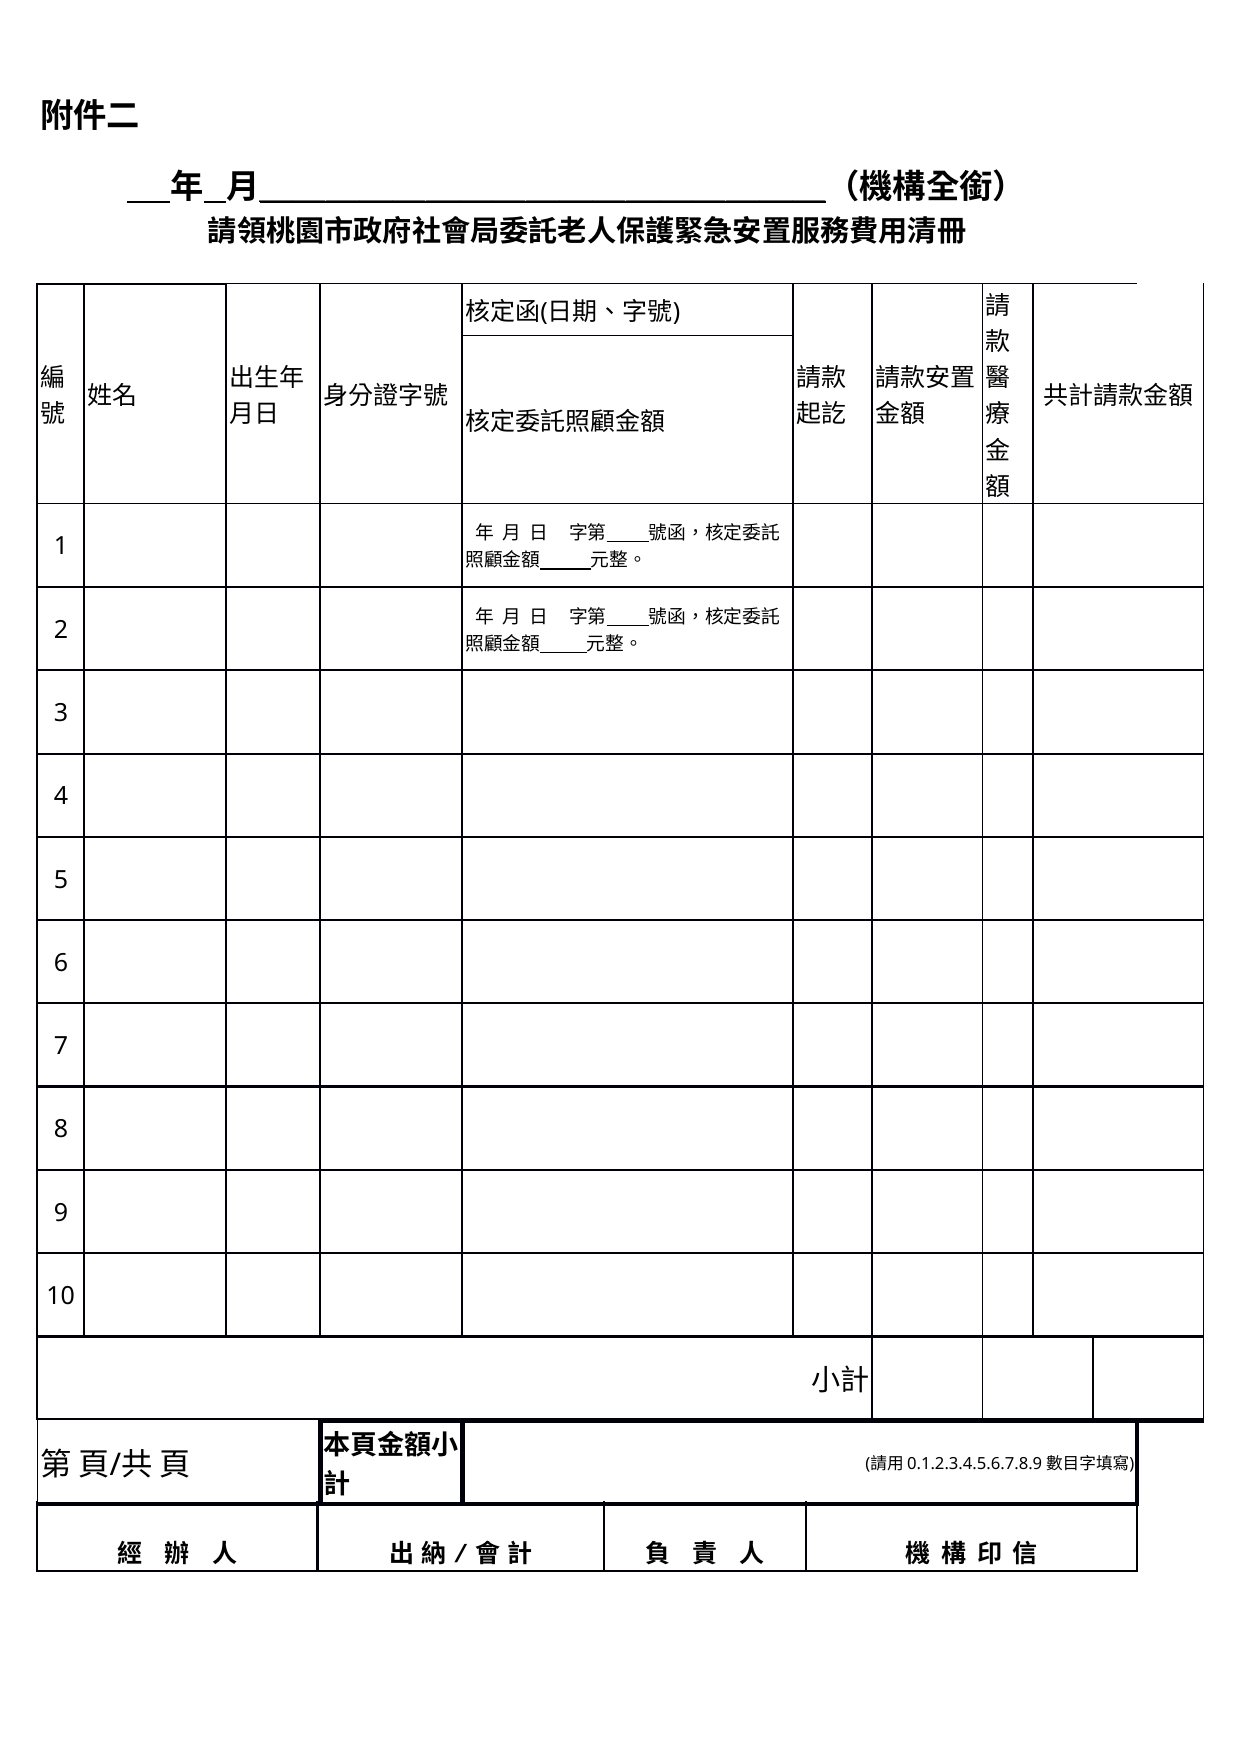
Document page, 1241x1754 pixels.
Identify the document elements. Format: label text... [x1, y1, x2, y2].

table_cell [1034, 588, 1203, 669]
table_cell [873, 838, 982, 919]
table_cell 1 [38, 504, 83, 586]
table_cell [1034, 1254, 1203, 1335]
table_cell 10 [38, 1254, 83, 1335]
table_cell [321, 671, 461, 752]
table_cell [1034, 755, 1203, 836]
table_cell [85, 1254, 225, 1335]
table_header 附件二 [37, 89, 317, 137]
table_cell [794, 1171, 871, 1252]
table_cell [983, 1088, 1032, 1168]
table_cell [463, 1254, 792, 1335]
table_cell [873, 1004, 982, 1085]
table_cell [321, 921, 461, 1002]
table_cell [321, 755, 461, 836]
table_cell [227, 671, 319, 752]
table_cell [227, 921, 319, 1002]
table_cell [873, 755, 982, 836]
table_cell [983, 838, 1032, 919]
table_cell [227, 1004, 319, 1085]
table_cell [983, 671, 1032, 752]
table_cell [1094, 1338, 1203, 1418]
table_cell [321, 1088, 461, 1168]
table_cell 第 頁/共 頁 [38, 1420, 318, 1501]
table_cell 姓名 [85, 285, 225, 503]
table_cell [1034, 1004, 1203, 1085]
table_cell [983, 1171, 1032, 1252]
table_cell [227, 838, 319, 919]
table_cell [794, 1254, 871, 1335]
table_cell 核定函(日期、字號) [463, 284, 792, 335]
table_cell [85, 504, 225, 586]
table_cell [463, 1171, 792, 1252]
table_cell [227, 1171, 319, 1252]
table_cell [1034, 838, 1203, 919]
table_cell 6 [38, 921, 83, 1002]
table_cell 出生年月日 [227, 284, 319, 503]
table_cell [983, 588, 1032, 669]
table_cell [794, 1088, 871, 1168]
table_header [318, 89, 402, 137]
table_cell [85, 1004, 225, 1085]
table_header [1137, 89, 1203, 137]
table_cell [85, 671, 225, 752]
table_cell [463, 921, 792, 1002]
table_cell 編號 [38, 285, 83, 503]
table_cell [794, 755, 871, 836]
table_cell 出納/會計 [319, 1506, 603, 1570]
table_cell [85, 838, 225, 919]
table_cell [227, 588, 319, 669]
table_cell [983, 1004, 1032, 1085]
table_cell 身分證字號 [321, 284, 461, 503]
table_cell [873, 588, 982, 669]
table_cell [794, 504, 871, 586]
table_cell [321, 1004, 461, 1085]
table_cell [1034, 1171, 1203, 1252]
table_cell [794, 671, 871, 752]
table_cell 小計 [38, 1338, 871, 1418]
table_cell [321, 1254, 461, 1335]
table_cell [463, 755, 792, 836]
table_cell 8 [38, 1088, 83, 1168]
table_cell [227, 755, 319, 836]
table_cell [85, 755, 225, 836]
table_cell 4 [38, 755, 83, 836]
table_cell 7 [38, 1004, 83, 1085]
table_cell [794, 838, 871, 919]
table_cell [321, 504, 461, 586]
table_cell [794, 921, 871, 1002]
table_cell [463, 1004, 792, 1085]
table_cell [873, 504, 982, 586]
table_cell [85, 1171, 225, 1252]
table_cell [983, 755, 1032, 836]
table_cell 3 [38, 671, 83, 752]
table_cell [463, 671, 792, 752]
table_cell 5 [38, 838, 83, 919]
table_cell [463, 1088, 792, 1168]
table_cell [85, 921, 225, 1002]
table_cell [1034, 921, 1203, 1002]
table_cell [873, 1088, 982, 1168]
table_cell [873, 1338, 982, 1418]
table_header [604, 89, 806, 137]
table_cell [1034, 504, 1203, 586]
table_header [402, 89, 604, 137]
table_cell 機構印信 [807, 1506, 1136, 1570]
table_cell [227, 1088, 319, 1168]
table_cell 負責人 [605, 1506, 805, 1570]
table_cell 請款安置金額 [873, 284, 982, 503]
table_cell [321, 588, 461, 669]
table_cell [873, 1254, 982, 1335]
table_cell [85, 588, 225, 669]
table_cell [463, 838, 792, 919]
table_cell [983, 1338, 1092, 1418]
table_cell [321, 838, 461, 919]
table_header [806, 89, 970, 137]
table_cell [1034, 1088, 1203, 1168]
table_cell [873, 671, 982, 752]
table_cell (請用0.1.2.3.4.5.6.7.8.9數目字填寫) [465, 1423, 1135, 1501]
table_cell [794, 588, 871, 669]
table_cell 9 [38, 1171, 83, 1252]
table_cell 請款起訖 [794, 284, 871, 503]
table_header [970, 89, 1137, 137]
table_cell [983, 504, 1032, 586]
table_cell [873, 921, 982, 1002]
table_cell 共計請款金額 [1034, 283, 1203, 503]
table_cell [227, 504, 319, 586]
table_cell 年 月 日 字第 號函，核定委託照顧金額 元整。 [463, 504, 792, 586]
table_cell 本頁金額小計 [323, 1423, 460, 1501]
table_cell [794, 1004, 871, 1085]
table_cell [983, 1254, 1032, 1335]
table_cell 請款醫療金額 [983, 284, 1032, 503]
table_cell 經辦人 [38, 1506, 316, 1570]
table_cell [1034, 671, 1203, 752]
table_cell 年 月 日 字第 號函，核定委託照顧金額 元整。 [463, 588, 792, 669]
table_cell [227, 1254, 319, 1335]
table_cell [321, 1171, 461, 1252]
table_cell 2 [38, 588, 83, 669]
table_cell [983, 921, 1032, 1002]
table_cell 年 月＿＿＿＿＿＿＿＿＿＿＿＿＿＿＿＿＿（機構全銜） 請領桃園市政府社會局委託老人保護緊急安置服務費用清冊 [37, 137, 1137, 283]
table_cell [85, 1088, 225, 1168]
table_cell 核定委託照顧金額 [463, 336, 792, 503]
table_cell [873, 1171, 982, 1252]
